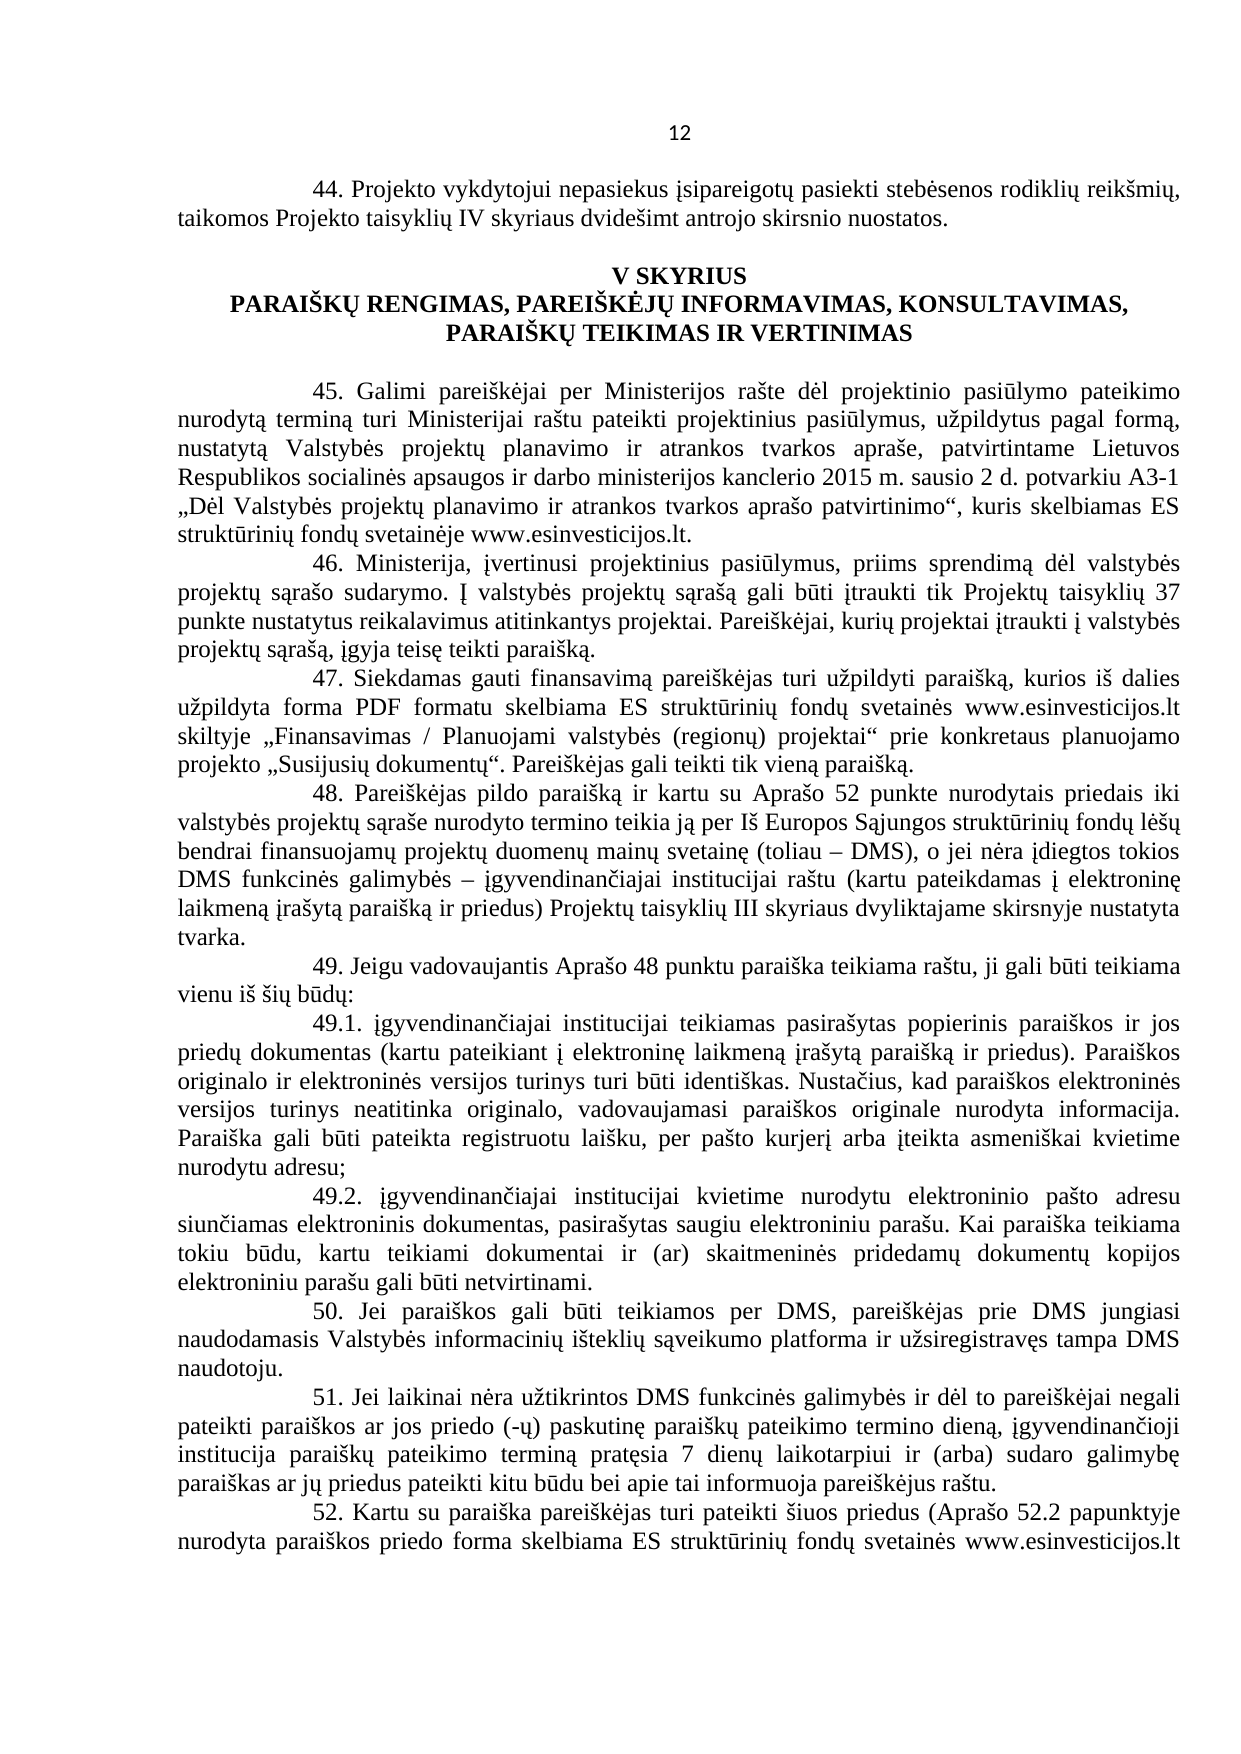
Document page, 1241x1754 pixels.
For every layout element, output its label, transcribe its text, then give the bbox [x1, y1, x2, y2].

text 52. Kartu su paraiška pareiškėjas turi pateikti šiuos priedus (Aprašo 52.2 papunktyje nurodyta paraiškos priedo forma skelbiama ES struktūrinių fondų svetainės www.esinvesticijos.lt [177, 1497, 1181, 1554]
text V SKYRIUS [177, 261, 1181, 289]
text PARAIŠKŲ RENGIMAS, PAREIŠKĖJŲ INFORMAVIMAS, KONSULTAVIMAS, PARAIŠKŲ TEIKIMAS IR VERTINIMAS [177, 289, 1181, 347]
text 45. Galimi pareiškėjai per Ministerijos rašte dėl projektinio pasiūlymo pateikimo nurodytą terminą turi Ministerijai raštu pateikti projektinius pasiūlymus, užpildytus pagal formą, nustatytą Valstybės projektų planavimo ir atrankos tvarkos apraše, patvirtintame Lietuvos Respublikos socialinės apsaugos ir darbo ministerijos kanclerio 2015 m. sausio 2 d. potvarkiu A3-1 „Dėl Valstybės projektų planavimo ir atrankos tvarkos aprašo patvirtinimo“, kuris skelbiamas ES struktūrinių fondų svetainėje www.esinvesticijos.lt. [177, 376, 1181, 548]
text 47. Siekdamas gauti finansavimą pareiškėjas turi užpildyti paraišką, kurios iš dalies užpildyta forma PDF formatu skelbiama ES struktūrinių fondų svetainės www.esinvesticijos.lt skiltyje „Finansavimas / Planuojami valstybės (regionų) projektai“ prie konkretaus planuojamo projekto „Susijusių dokumentų“. Pareiškėjas gali teikti tik vieną paraišką. [177, 663, 1181, 778]
text 49. Jeigu vadovaujantis Aprašo 48 punktu paraiška teikiama raštu, ji gali būti teikiama vienu iš šių būdų: [177, 951, 1181, 1008]
text 48. Pareiškėjas pildo paraišką ir kartu su Aprašo 52 punkte nurodytais priedais iki valstybės projektų sąraše nurodyto termino teikia ją per Iš Europos Sąjungos struktūrinių fondų lėšų bendrai finansuojamų projektų duomenų mainų svetainę (toliau – DMS), o jei nėra įdiegtos tokios DMS funkcinės galimybės – įgyvendinančiajai institucijai raštu (kartu pateikdamas į elektroninę laikmeną įrašytą paraišką ir priedus) Projektų taisyklių III skyriaus dvyliktajame skirsnyje nustatyta tvarka. [177, 778, 1181, 951]
text 50. Jei paraiškos gali būti teikiamos per DMS, pareiškėjas prie DMS jungiasi naudodamasis Valstybės informacinių išteklių sąveikumo platforma ir užsiregistravęs tampa DMS naudotoju. [177, 1296, 1181, 1382]
text 49.1. įgyvendinančiajai institucijai teikiamas pasirašytas popierinis paraiškos ir jos priedų dokumentas (kartu pateikiant į elektroninę laikmeną įrašytą paraišką ir priedus). Paraiškos originalo ir elektroninės versijos turinys turi būti identiškas. Nustačius, kad paraiškos elektroninės versijos turinys neatitinka originalo, vadovaujamasi paraiškos originale nurodyta informacija. Paraiška gali būti pateikta registruotu laišku, per pašto kurjerį arba įteikta asmeniškai kvietime nurodytu adresu; [177, 1008, 1181, 1181]
text 51. Jei laikinai nėra užtikrintos DMS funkcinės galimybės ir dėl to pareiškėjai negali pateikti paraiškos ar jos priedo (-ų) paskutinę paraiškų pateikimo termino dieną, įgyvendinančioji institucija paraiškų pateikimo terminą pratęsia 7 dienų laikotarpiui ir (arba) sudaro galimybę paraiškas ar jų priedus pateikti kitu būdu bei apie tai informuoja pareiškėjus raštu. [177, 1382, 1181, 1497]
text 44. Projekto vykdytojui nepasiekus įsipareigotų pasiekti stebėsenos rodiklių reikšmių, taikomos Projekto taisyklių IV skyriaus dvidešimt antrojo skirsnio nuostatos. [177, 174, 1181, 232]
text 46. Ministerija, įvertinusi projektinius pasiūlymus, priims sprendimą dėl valstybės projektų sąrašo sudarymo. Į valstybės projektų sąrašą gali būti įtraukti tik Projektų taisyklių 37 punkte nustatytus reikalavimus atitinkantys projektai. Pareiškėjai, kurių projektai įtraukti į valstybės projektų sąrašą, įgyja teisę teikti paraišką. [177, 548, 1181, 663]
text 49.2. įgyvendinančiajai institucijai kvietime nurodytu elektroninio pašto adresu siunčiamas elektroninis dokumentas, pasirašytas saugiu elektroniniu parašu. Kai paraiška teikiama tokiu būdu, kartu teikiami dokumentai ir (ar) skaitmeninės pridedamų dokumentų kopijos elektroniniu parašu gali būti netvirtinami. [177, 1181, 1181, 1296]
